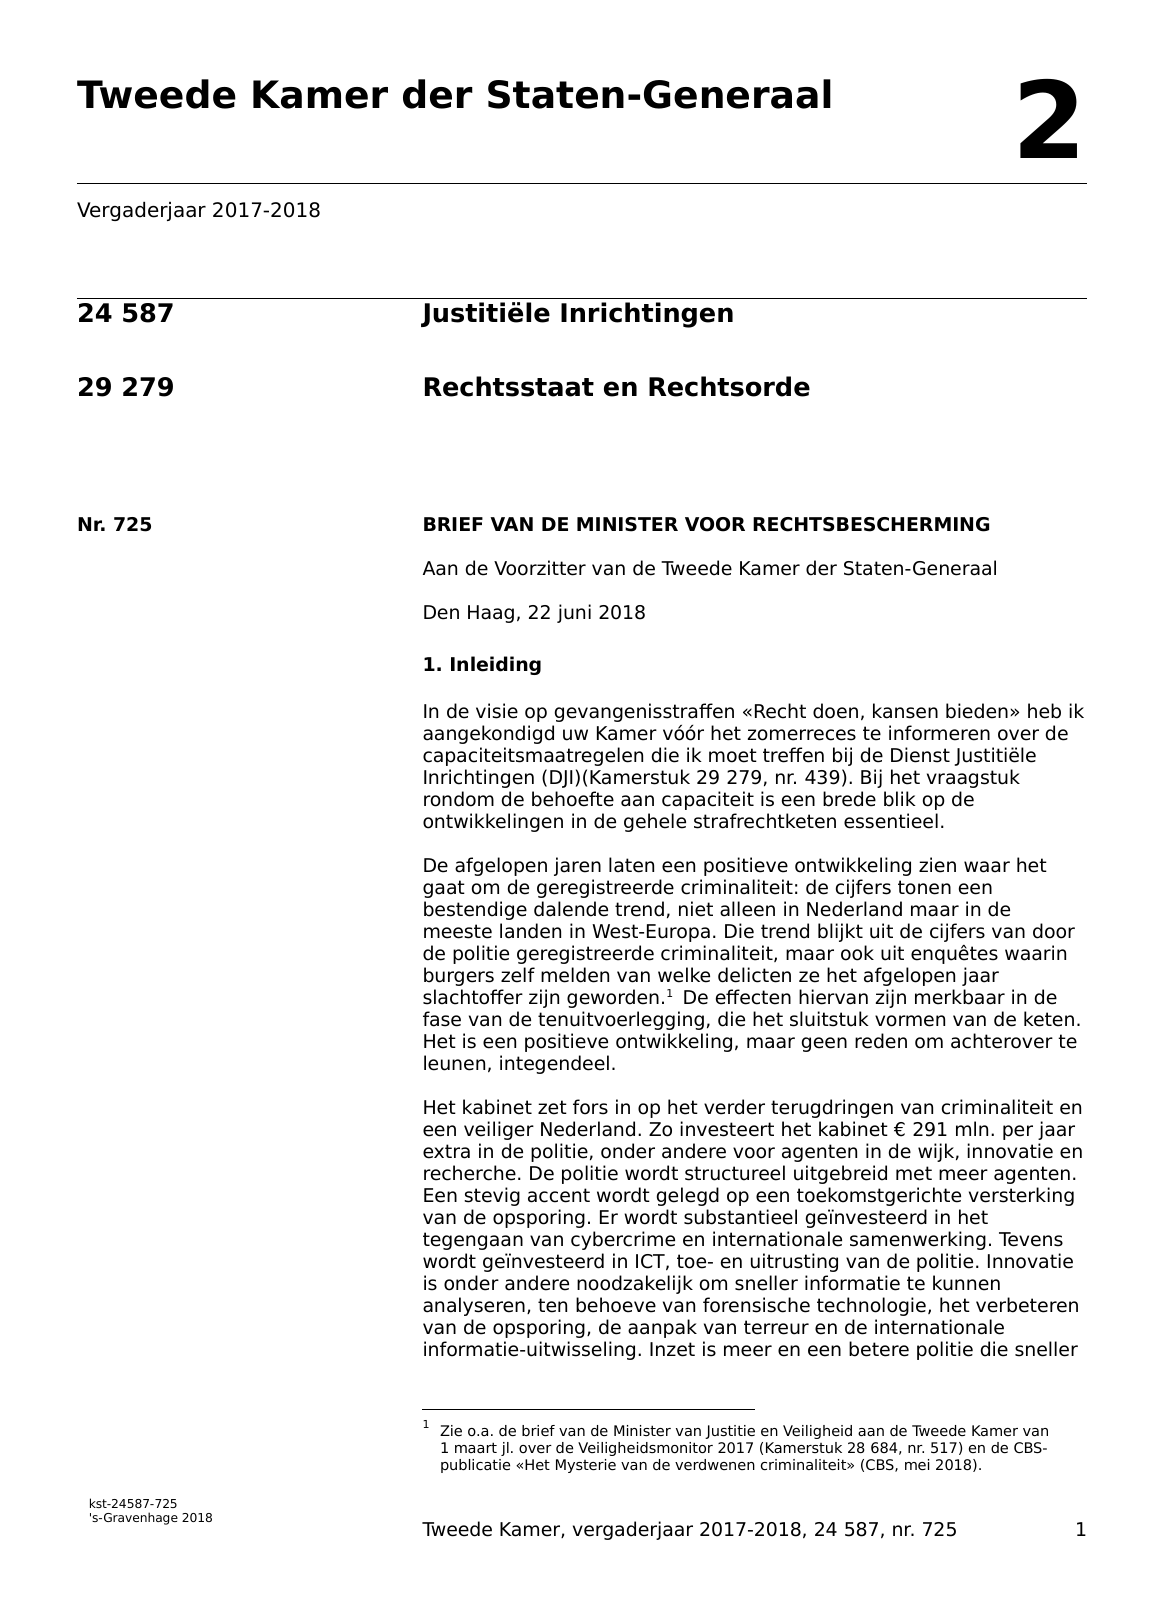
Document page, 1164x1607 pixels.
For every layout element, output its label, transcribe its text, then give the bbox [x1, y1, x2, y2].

text Aan de Voorzitter van de Tweede Kamer der Staten-Generaal [422, 558, 1087, 580]
text Het kabinet zet fors in op het verder terugdringen van criminaliteit en een veiliger Nederland. Zo investeert het kabinet € 291 mln. per jaar extra in de politie, onder andere voor agenten in de wijk, innovatie en recherche. De politie wordt structureel uitgebreid met meer agenten. Een stevig accent wordt gelegd op een toekomstgerichte versterking van de opsporing. Er wordt substantieel geïnvesteerd in het tegengaan van cybercrime en internationale samenwerking. Tevens wordt geïnvesteerd in ICT, toe- en uitrusting van de politie. Innovatie is onder andere noodzakelijk om sneller informatie te kunnen analyseren, ten behoeve van forensische technologie, het verbeteren van de opsporing, de aanpak van terreur en de internationale informatie-uitwisseling. Inzet is meer en een betere politie die sneller [422, 1097, 1087, 1361]
table_header Tweede Kamer der Staten-Generaal [77, 59, 886, 183]
subtitle 24 587 Justitiële Inrichtingen [77, 299, 1087, 329]
text In de visie op gevangenisstraffen «Recht doen, kansen bieden» heb ik aangekondigd uw Kamer vóór het zomerreces te informeren over de capaciteitsmaatregelen die ik moet treffen bij de Dienst Justitiële Inrichtingen (DJI)(Kamerstuk 29 279, nr. 439). Bij het vraagstuk rondom de behoefte aan capaciteit is een brede blik op de ontwikkelingen in de gehele strafrechtketen essentieel. [422, 701, 1087, 833]
text Den Haag, 22 juni 2018 [422, 602, 1087, 624]
subtitle 1. Inleiding [422, 654, 1087, 676]
text De afgelopen jaren laten een positieve ontwikkeling zien waar het gaat om de geregistreerde criminaliteit: de cijfers tonen een bestendige dalende trend, niet alleen in Nederland maar in de meeste landen in West-Europa. Die trend blijkt uit de cijfers van door de politie geregistreerde criminaliteit, maar ook uit enquêtes waarin burgers zelf melden van welke delicten ze het afgelopen jaar slachtoffer zijn geworden. De effecten hiervan zijn merkbaar in de fase van de tenuitvoerlegging, die het sluitstuk vormen van de keten. Het is een positieve ontwikkeling, maar geen reden om achterover te leunen, integendeel. [422, 855, 1087, 1075]
table_header 2 [886, 59, 1087, 183]
text 's-Gravenhage 2018 [88, 1511, 323, 1525]
subtitle Nr. 725 BRIEF VAN DE MINISTER VOOR RECHTSBESCHERMING [77, 514, 1087, 536]
table_cell Vergaderjaar 2017-2018 [77, 184, 1087, 298]
text Zie o.a. de brief van de Minister van Justitie en Veiligheid aan de Tweede Kamer van 1 maart jl. over de Veiligheidsmonitor 2017 (Kamerstuk 28 684, nr. 517) en de CBS-publicatie «Het Mysterie van de verdwenen criminaliteit» (CBS, mei 2018). [422, 1418, 1087, 1474]
text kst-24587-725 [88, 1497, 323, 1511]
subtitle 29 279 Rechtsstaat en Rechtsorde [77, 373, 1087, 403]
